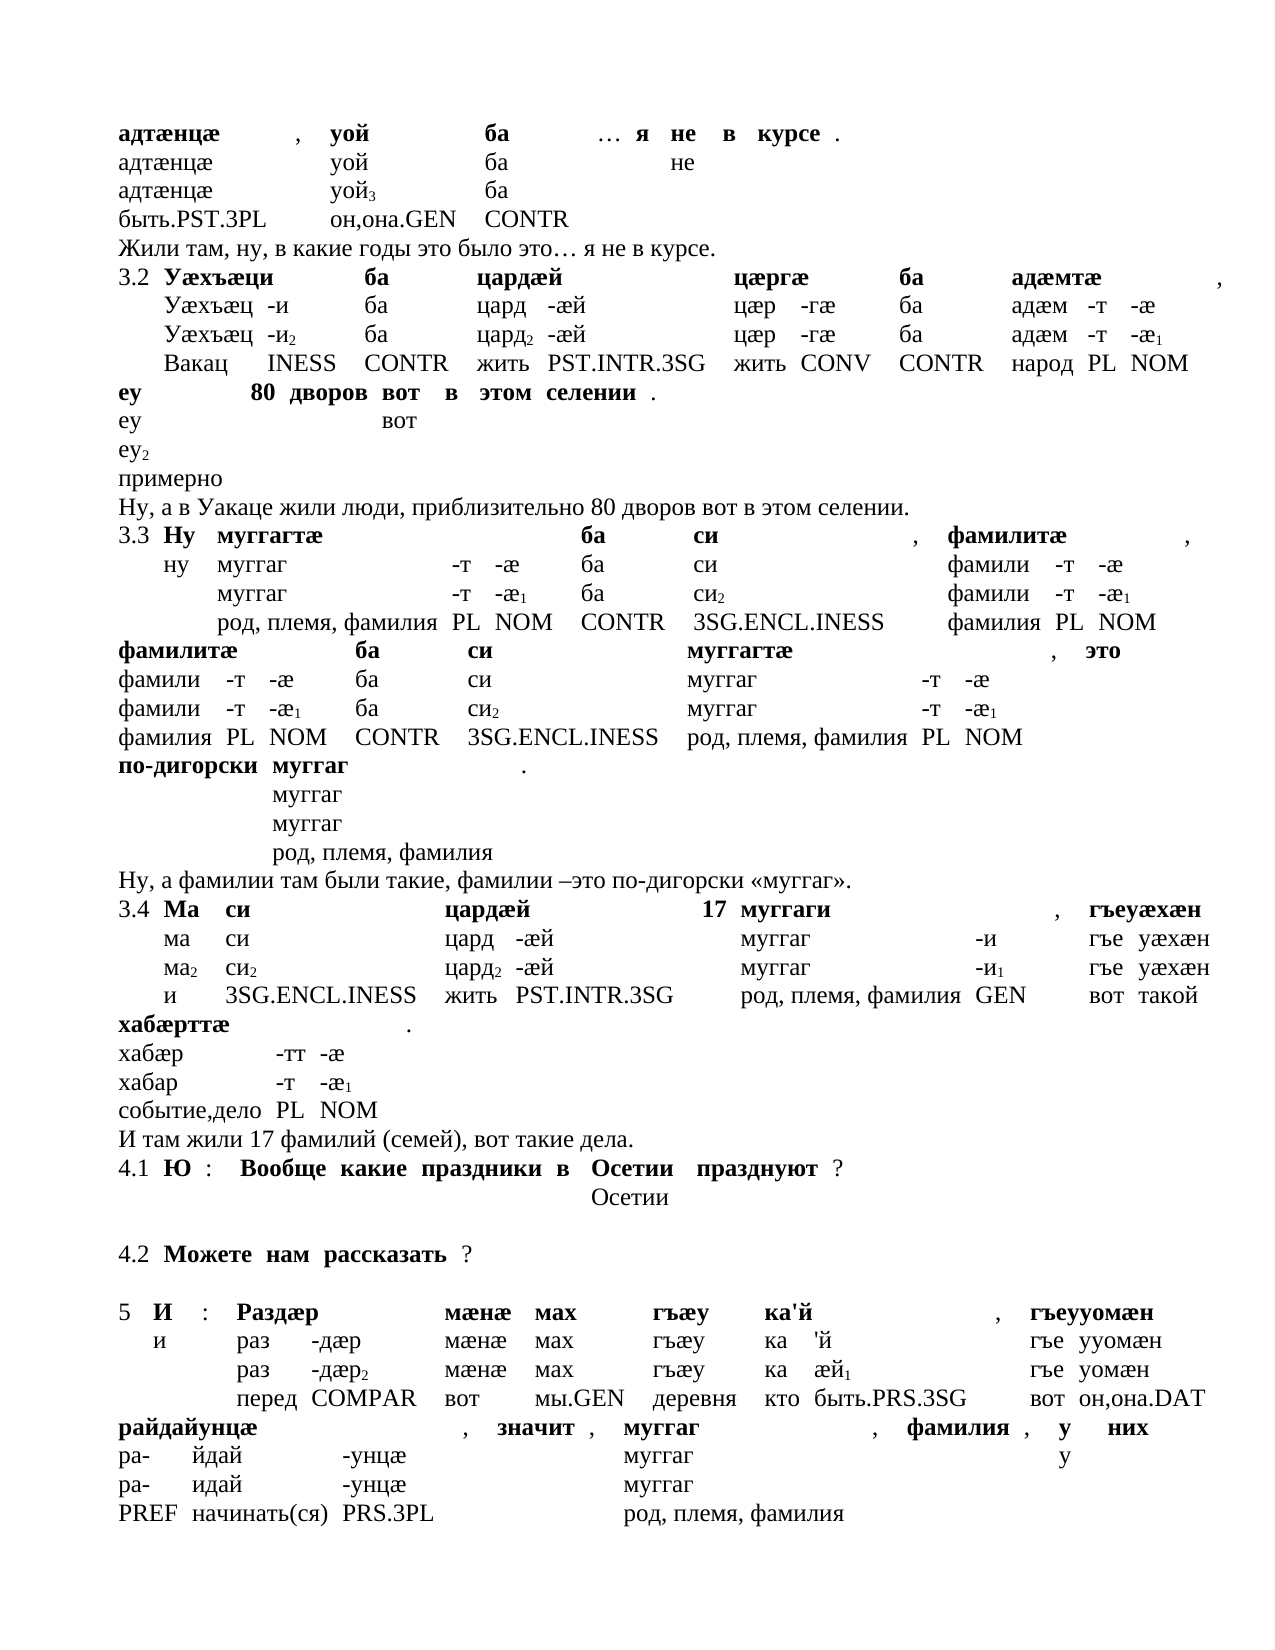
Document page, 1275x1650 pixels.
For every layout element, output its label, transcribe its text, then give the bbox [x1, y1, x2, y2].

text ? [461, 1239, 482, 1268]
text муггаг [740, 952, 961, 981]
text хабар [118, 1067, 262, 1096]
text это [1085, 636, 1121, 664]
text ба [355, 664, 440, 693]
text фамилия [118, 722, 212, 751]
text мах [534, 1297, 639, 1326]
text муггаг [687, 664, 908, 693]
text быть.PST.3PL [118, 204, 267, 233]
text PRS.3PL [342, 1498, 434, 1527]
text CONTR [355, 722, 440, 751]
text -т [921, 693, 951, 722]
text цæргæ [733, 262, 885, 291]
text ну [163, 549, 189, 578]
text 3SG.ENCL.INESS [225, 981, 417, 1009]
text -æ1 [319, 1067, 378, 1096]
text муггаг [272, 808, 493, 837]
text , [995, 1297, 1016, 1326]
text не [670, 147, 695, 176]
text -дæр2 [311, 1354, 417, 1383]
text йдай [192, 1441, 328, 1469]
text 4.2 [118, 1239, 149, 1268]
text празднуют [696, 1153, 818, 1182]
text уæхæн [1138, 923, 1210, 952]
text хабæр [118, 1038, 262, 1067]
text муггаг [217, 549, 438, 578]
text ра- [118, 1441, 178, 1469]
text -тт [276, 1038, 306, 1067]
text адæм [1011, 319, 1074, 348]
text 'й [814, 1326, 967, 1354]
text , [1024, 1412, 1045, 1441]
text род, племя, фамилия [217, 607, 438, 636]
text , [1216, 262, 1237, 291]
text уой [330, 147, 457, 176]
text этом [479, 377, 532, 406]
text ба [899, 319, 984, 348]
text си2 [693, 578, 885, 607]
text ма2 [163, 952, 197, 981]
text муггаг [623, 1441, 844, 1469]
text , [1054, 894, 1075, 923]
text еу [118, 377, 237, 406]
text NOM [269, 722, 327, 751]
text ба [484, 147, 569, 176]
text фамили [947, 578, 1041, 607]
text , [1051, 636, 1072, 664]
text цæр [733, 291, 787, 319]
text фамили [118, 693, 212, 722]
text си [693, 521, 899, 549]
text такой [1138, 981, 1210, 1009]
text род, племя, фамилия [740, 981, 961, 1009]
text . [650, 377, 671, 406]
text NOM [1130, 348, 1189, 377]
text событие,дело [118, 1096, 262, 1124]
text си [467, 664, 659, 693]
text PL [1087, 348, 1117, 377]
text у [1058, 1441, 1079, 1469]
text си2 [225, 952, 417, 981]
text PL [1055, 607, 1084, 636]
text вот [382, 406, 417, 434]
text цардæй [444, 894, 688, 923]
text NOM [319, 1096, 378, 1124]
text гъе [1089, 952, 1124, 981]
text -и2 [267, 319, 337, 348]
text гъæу [653, 1354, 737, 1383]
text Ю [163, 1153, 191, 1182]
text PREF [118, 1498, 178, 1527]
text муггаг [687, 693, 908, 722]
text ка [764, 1326, 800, 1354]
text си2 [467, 693, 659, 722]
text адæмтæ [1011, 262, 1203, 291]
text Осетии [591, 1153, 683, 1182]
text и [163, 981, 197, 1009]
text -т [1055, 578, 1084, 607]
text хабæрттæ [118, 1009, 392, 1038]
text COMPAR [311, 1383, 417, 1412]
text ууомæн [1079, 1326, 1206, 1354]
text ма [163, 923, 197, 952]
text курсе [757, 118, 820, 147]
text какие [340, 1153, 407, 1182]
text : [202, 1297, 223, 1326]
text -æ [319, 1038, 378, 1067]
text адæм [1011, 291, 1074, 319]
text я [636, 118, 657, 147]
text народ [1011, 348, 1074, 377]
text он,она.GEN [330, 204, 457, 233]
text CONTR [581, 607, 665, 636]
text муггаг [623, 1469, 844, 1498]
text PST.INTR.3SG [547, 348, 706, 377]
text -æ1 [1130, 319, 1189, 348]
text PL [226, 722, 255, 751]
text цард2 [444, 952, 502, 981]
text адтæнцæ [118, 176, 267, 204]
text нам [266, 1239, 310, 1268]
text адтæнцæ [118, 118, 281, 147]
text еу [118, 406, 223, 434]
text муггагтæ [687, 636, 1037, 664]
text цæр [733, 319, 787, 348]
text быть.PRS.3SG [814, 1383, 967, 1412]
text жить [733, 348, 787, 377]
text CONV [800, 348, 871, 377]
text кто [764, 1383, 800, 1412]
text них [1107, 1412, 1149, 1441]
text -т [452, 549, 481, 578]
text -т [1087, 319, 1117, 348]
text идай [192, 1469, 328, 1498]
text -т [1087, 291, 1117, 319]
text он,она.DAT [1079, 1383, 1206, 1412]
text мæнæ [444, 1326, 507, 1354]
text -и [267, 291, 337, 319]
text -æй [547, 291, 706, 319]
text цардæй [477, 262, 720, 291]
text Уæхъæци [163, 262, 350, 291]
text Ма [163, 894, 211, 923]
text , [588, 1412, 609, 1441]
text 3.2 [118, 262, 149, 291]
text -æ [269, 664, 327, 693]
text Ну, а в Уакаце жили люди, приблизительно 80 дворов вот в этом селении. [118, 492, 1249, 521]
text Вакац [163, 348, 253, 377]
text , [1184, 521, 1205, 549]
text ба [364, 262, 463, 291]
text гъе [1030, 1326, 1065, 1354]
text ба [581, 549, 665, 578]
text гъе [1089, 923, 1124, 952]
text -æ1 [1098, 578, 1156, 607]
text ба [484, 176, 569, 204]
text 3.3 [118, 521, 149, 549]
text -æ1 [494, 578, 553, 607]
text си [225, 894, 431, 923]
text -æ [1098, 549, 1156, 578]
text . [834, 118, 855, 147]
text 5 [118, 1297, 139, 1326]
text Уæхъæц [163, 319, 253, 348]
text Можете [163, 1239, 252, 1268]
text цард2 [477, 319, 534, 348]
text ба [355, 636, 453, 664]
text И там жили 17 фамилий (семей), вот такие дела. [118, 1124, 1249, 1153]
text значит [497, 1412, 575, 1441]
text -дæр [311, 1326, 417, 1354]
text вот [1089, 981, 1124, 1009]
text в [444, 377, 466, 406]
text вот [1030, 1383, 1065, 1412]
text GEN [975, 981, 1027, 1009]
text И [153, 1297, 188, 1326]
text рассказать [323, 1239, 447, 1268]
text цард [444, 923, 502, 952]
text -гæ [800, 291, 871, 319]
text фамилитæ [947, 521, 1170, 549]
text -æ1 [269, 693, 327, 722]
text муггаги [740, 894, 1040, 923]
text CONTR [899, 348, 984, 377]
text -и1 [975, 952, 1027, 981]
text в [722, 118, 743, 147]
text уой3 [330, 176, 457, 204]
text фамили [118, 664, 212, 693]
text -унцæ [342, 1441, 434, 1469]
text мы.GEN [534, 1383, 625, 1412]
text гъе [1030, 1354, 1065, 1383]
text перед [236, 1383, 297, 1412]
text PL [452, 607, 481, 636]
text не [670, 118, 709, 147]
text праздники [421, 1153, 542, 1182]
text ба [364, 319, 449, 348]
text гъеуæхæн [1089, 894, 1224, 923]
text : [205, 1153, 226, 1182]
text си [467, 636, 673, 664]
text муггагтæ [217, 521, 567, 549]
text -т [276, 1067, 306, 1096]
text жить [477, 348, 534, 377]
text 3.4 [118, 894, 149, 923]
text PST.INTR.3SG [515, 981, 674, 1009]
text , [462, 1412, 483, 1441]
text райдайунцæ [118, 1412, 448, 1441]
text -т [1055, 549, 1084, 578]
text уæхæн [1138, 952, 1210, 981]
text 3SG.ENCL.INESS [467, 722, 659, 751]
text , [912, 521, 933, 549]
text -æй [515, 952, 674, 981]
text си [693, 549, 885, 578]
text , [295, 118, 316, 147]
text ра- [118, 1469, 178, 1498]
text вот [382, 377, 431, 406]
text Осетии [591, 1182, 669, 1211]
text ба [581, 578, 665, 607]
text -æ [964, 664, 1023, 693]
text 17 [702, 894, 727, 923]
text дворов [289, 377, 368, 406]
text раз [236, 1326, 297, 1354]
text æй1 [814, 1354, 967, 1383]
text -æ1 [964, 693, 1023, 722]
text и [153, 1326, 174, 1354]
text . [521, 751, 542, 779]
text CONTR [364, 348, 449, 377]
text фамилитæ [118, 636, 341, 664]
text раз [236, 1354, 297, 1383]
text -æ [494, 549, 553, 578]
text CONTR [484, 204, 569, 233]
text -æй [547, 319, 706, 348]
text мæнæ [444, 1297, 521, 1326]
text примерно [118, 463, 223, 492]
text уой [330, 118, 471, 147]
text в [556, 1153, 577, 1182]
text мах [534, 1354, 625, 1383]
text Уæхъæц [163, 291, 253, 319]
text мах [534, 1326, 625, 1354]
text муггаг [623, 1412, 858, 1441]
text цард [477, 291, 534, 319]
text ба [364, 291, 449, 319]
text фамилия [907, 1412, 1010, 1441]
text -æ [1130, 291, 1189, 319]
text , [872, 1412, 893, 1441]
text NOM [494, 607, 553, 636]
text Ну [163, 521, 203, 549]
text начинать(ся) [192, 1498, 328, 1527]
text Жили там, ну, в какие годы это было это… я не в курсе. [118, 233, 1249, 262]
text фамили [947, 549, 1041, 578]
text ? [832, 1153, 853, 1182]
text . [406, 1009, 427, 1038]
text мæнæ [444, 1354, 507, 1383]
text муггаг [217, 578, 438, 607]
text PL [276, 1096, 306, 1124]
text вот [444, 1383, 507, 1412]
text 80 [250, 377, 276, 406]
text селении [546, 377, 636, 406]
text по-дигорски [118, 751, 258, 779]
text -т [452, 578, 481, 607]
text ба [355, 693, 440, 722]
text ба [581, 521, 679, 549]
text Раздæр [236, 1297, 431, 1326]
text 3SG.ENCL.INESS [693, 607, 885, 636]
text NOM [964, 722, 1023, 751]
text -унцæ [342, 1469, 434, 1498]
text гъеууомæн [1030, 1297, 1219, 1326]
text -т [921, 664, 951, 693]
text ба [484, 118, 583, 147]
text муггаг [272, 779, 493, 808]
text муггаг [272, 751, 507, 779]
text род, племя, фамилия [687, 722, 908, 751]
text муггаг [740, 923, 961, 952]
text Вообще [240, 1153, 326, 1182]
text у [1058, 1412, 1093, 1441]
text 4.1 [118, 1153, 149, 1182]
text уомæн [1079, 1354, 1206, 1383]
text -т [226, 664, 255, 693]
text гъæу [653, 1326, 737, 1354]
text -æй [515, 923, 674, 952]
text ка'й [764, 1297, 981, 1326]
text фамилия [947, 607, 1041, 636]
text Ну, а фамилии там были такие, фамилии –это по-дигорски «муггаг». [118, 866, 1249, 894]
text гъæу [653, 1297, 751, 1326]
text деревня [653, 1383, 737, 1412]
text ка [764, 1354, 800, 1383]
text род, племя, фамилия [272, 837, 493, 866]
text -т [226, 693, 255, 722]
text NOM [1098, 607, 1156, 636]
text адтæнцæ [118, 147, 267, 176]
text жить [444, 981, 502, 1009]
text PL [921, 722, 951, 751]
text род, племя, фамилия [623, 1498, 844, 1527]
text ба [899, 262, 998, 291]
text си [225, 923, 417, 952]
text еу2 [118, 434, 223, 463]
text ба [899, 291, 984, 319]
text -и [975, 923, 1027, 952]
text -гæ [800, 319, 871, 348]
text … [597, 118, 622, 147]
text INESS [267, 348, 337, 377]
